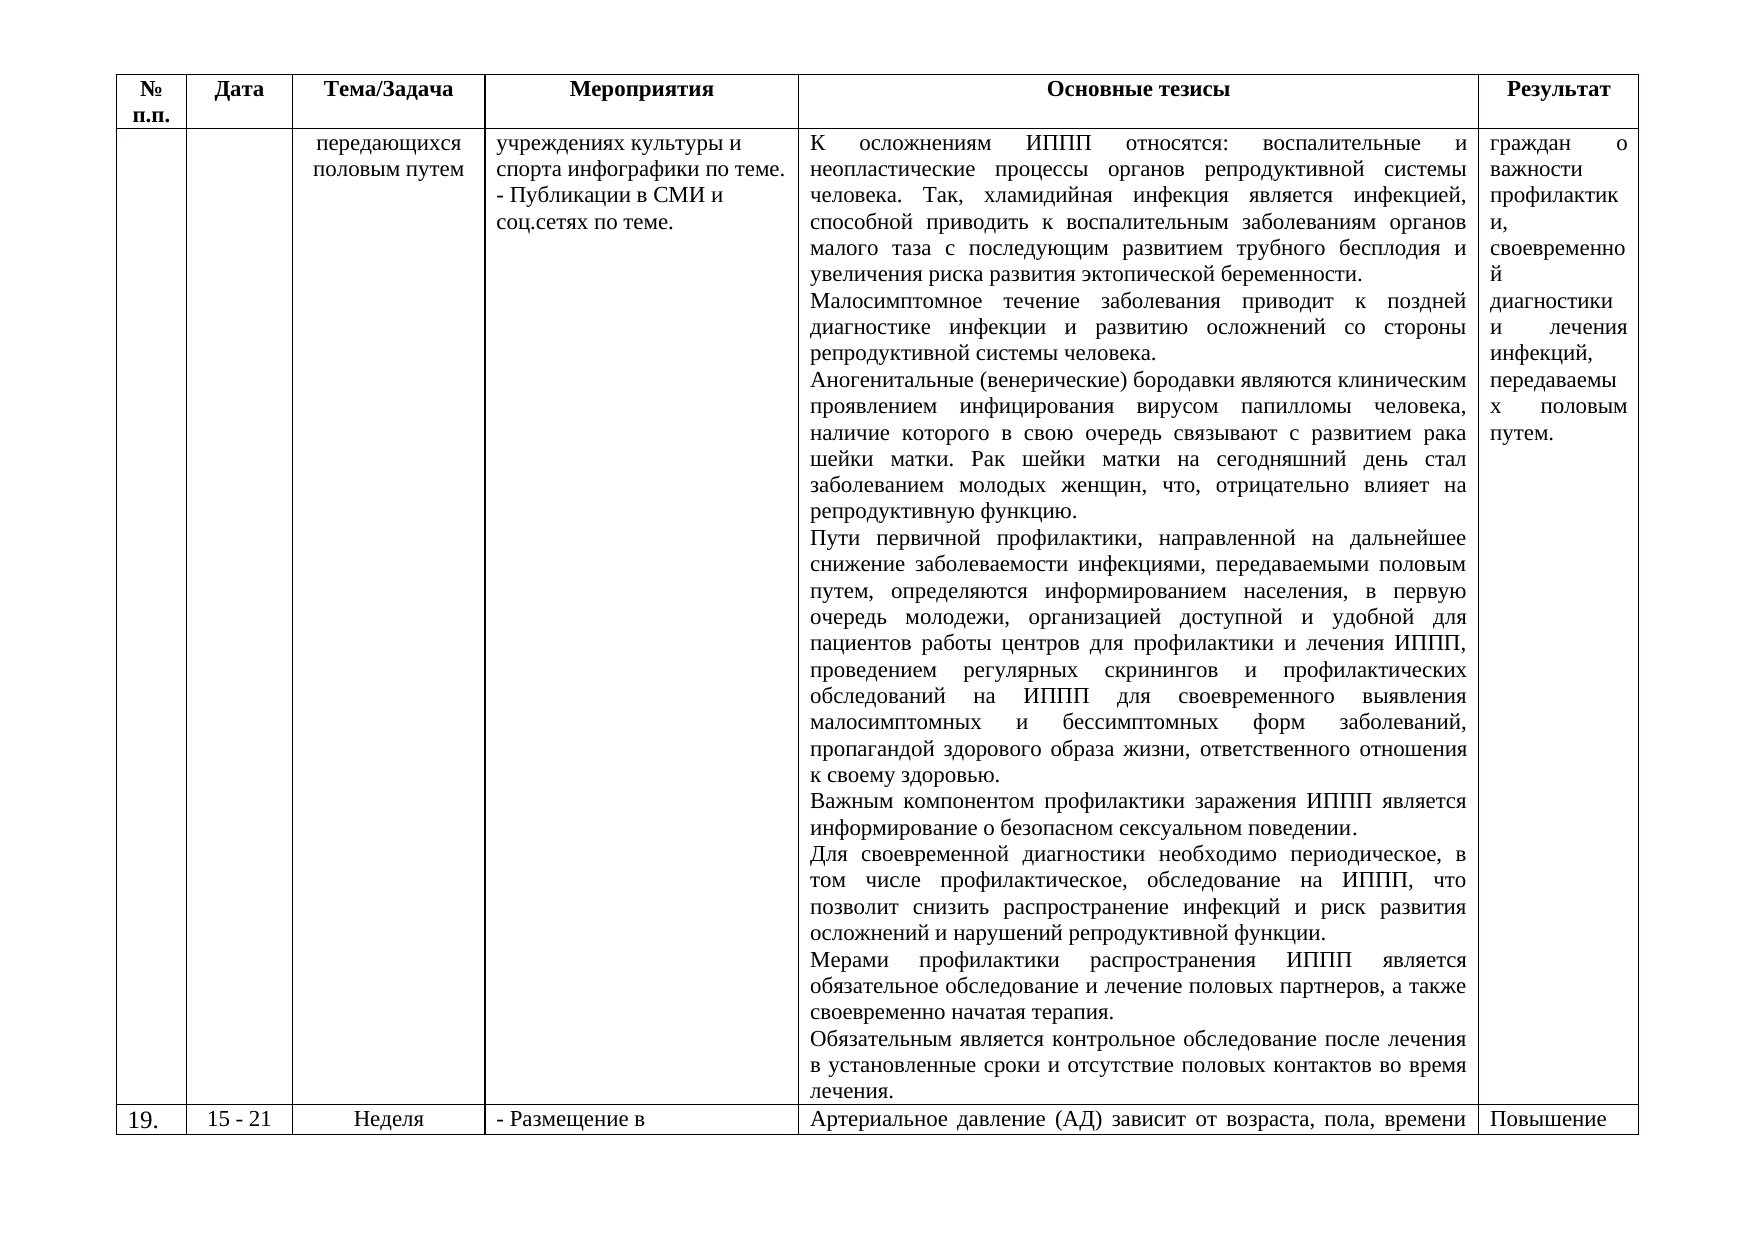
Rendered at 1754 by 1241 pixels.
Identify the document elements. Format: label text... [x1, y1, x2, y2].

table_header Результат [1479, 75, 1638, 128]
table_cell передающихся половым путем [293, 129, 484, 1104]
table_cell [117, 1105, 186, 1133]
table_cell - Размещение в [486, 1105, 798, 1133]
table_cell Неделя [293, 1105, 484, 1133]
table_cell [117, 129, 186, 1104]
table_cell граждан о важности профилактики, своевременной диагностики и лечения инфекций, передаваемых половым путем. [1479, 129, 1638, 1104]
table_header Мероприятия [486, 75, 798, 128]
table_cell учреждениях культуры и спорта инфографики по теме. - Публикации в СМИ и соц.сетях по теме. [486, 129, 798, 1104]
table_header № п.п. [117, 75, 186, 128]
table_header Дата [187, 75, 292, 128]
table_header Основные тезисы [799, 75, 1478, 128]
table_cell 15 - 21 [187, 1105, 292, 1133]
table_cell Повышение [1479, 1105, 1638, 1133]
table_header Тема/Задача [293, 75, 484, 128]
table_cell Артериальное давление (АД) зависит от возраста, пола, времени [799, 1105, 1478, 1133]
table_cell К осложнениям ИППП относятся: воспалительные и неопластические процессы органов репродуктивной системы человека. Так, хламидийная инфекция является инфекцией, способной приводить к воспалительным заболеваниям органов малого таза с последующим развитием трубного бесплодия и увеличения риска развития эктопической беременности. Малосимптомное течение заболевания приводит к поздней диагностике инфекции и развитию осложнений со стороны репродуктивной системы человека. Аногенитальные (венерические) бородавки являются клиническим проявлением инфицирования вирусом папилломы человека, наличие которого в свою очередь связывают с развитием рака шейки матки. Рак шейки матки на сегодняшний день стал заболеванием молодых женщин, что, отрицательно влияет на репродуктивную функцию. Пути первичной профилактики, направленной на дальнейшее снижение заболеваемости инфекциями, передаваемыми половым путем, определяются информированием населения, в первую очередь молодежи, организацией доступной и удобной для пациентов работы центров для профилактики и лечения ИППП, проведением регулярных скринингов и профилактических обследований на ИППП для своевременного выявления малосимптомных и бессимптомных форм заболеваний, пропагандой здорового образа жизни, ответственного отношения к своему здоровью. Важным компонентом профилактики заражения ИППП является информирование о безопасном сексуальном поведении. Для своевременной диагностики необходимо периодическое, в том числе профилактическое, обследование на ИППП, что позволит снизить распространение инфекций и риск развития осложнений и нарушений репродуктивной функции. Мерами профилактики распространения ИППП является обязательное обследование и лечение половых партнеров, а также своевременно начатая терапия. Обязательным является контрольное обследование после лечения в установленные сроки и отсутствие половых контактов во время лечения. [799, 129, 1478, 1104]
table_cell [187, 129, 292, 1104]
